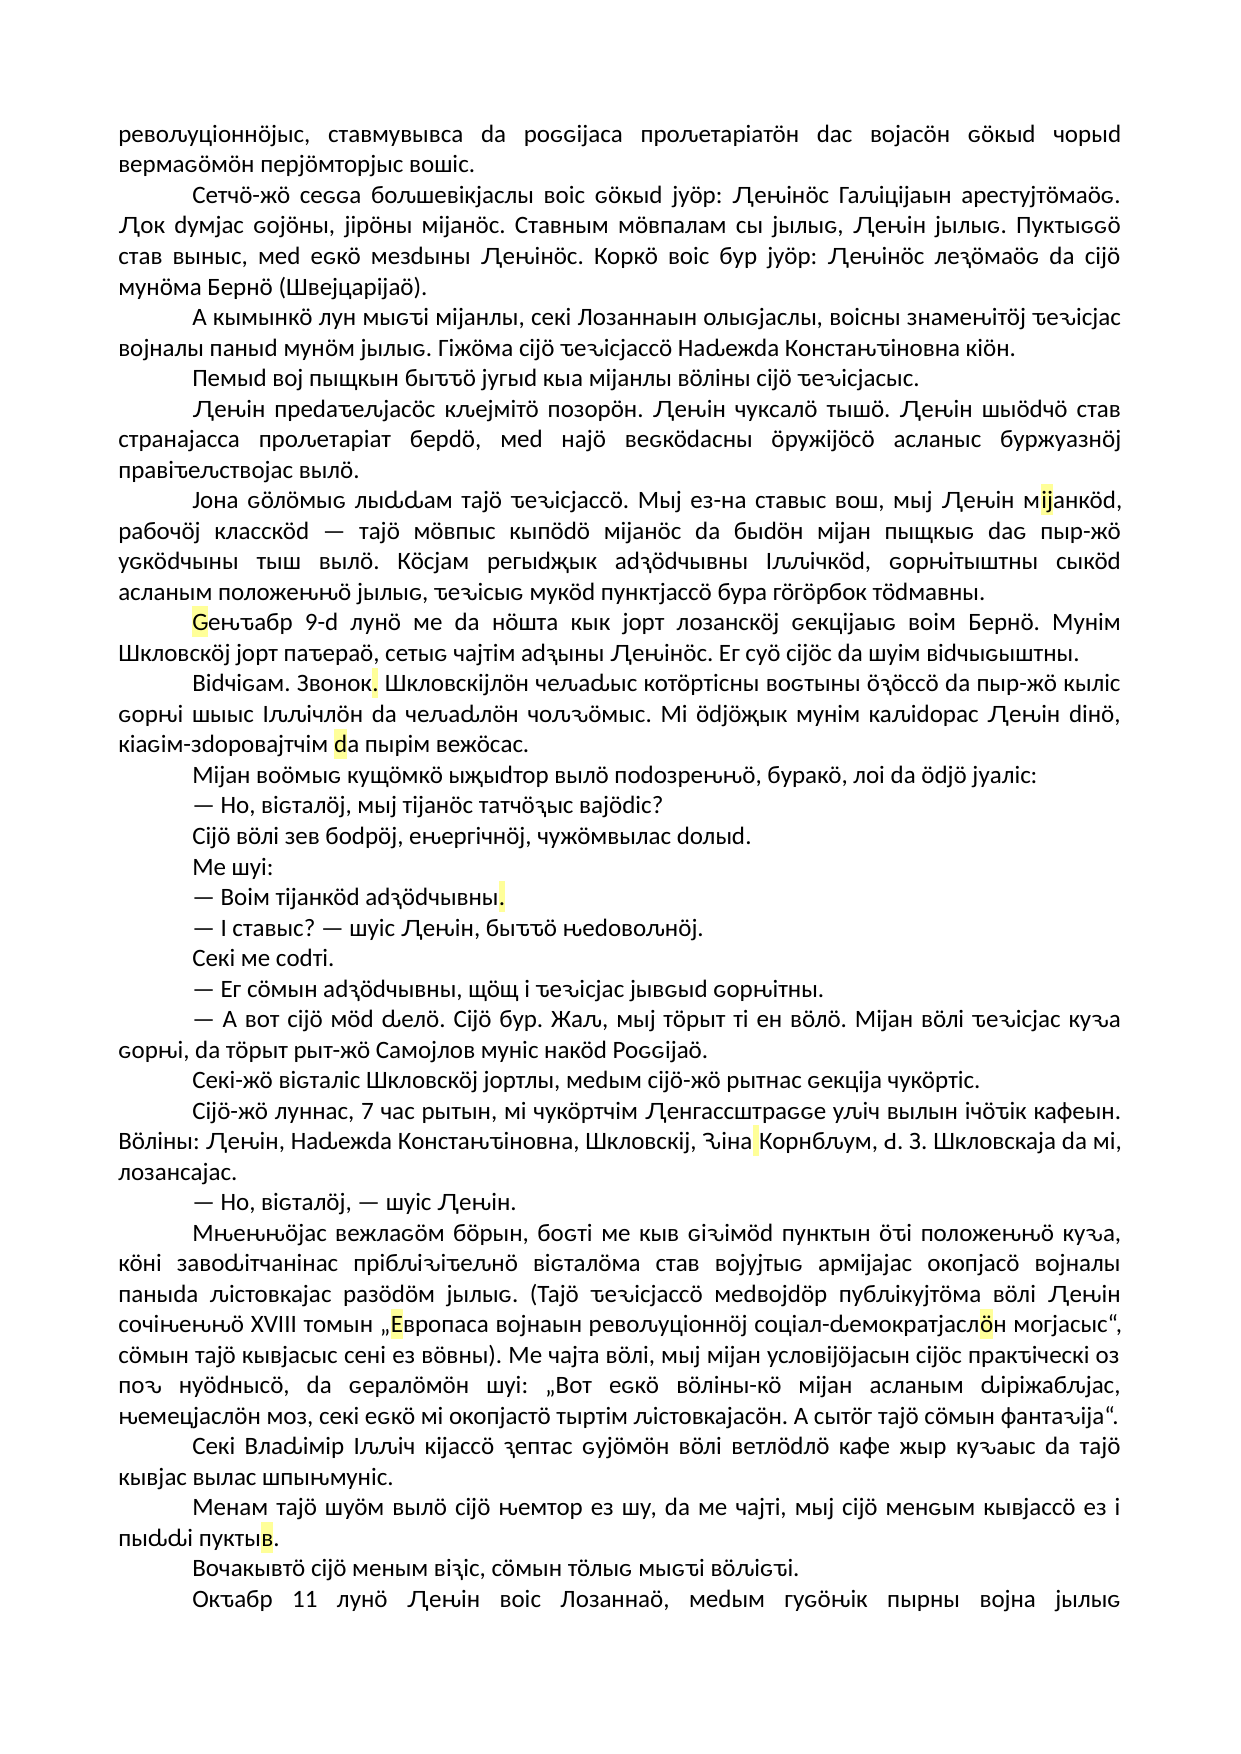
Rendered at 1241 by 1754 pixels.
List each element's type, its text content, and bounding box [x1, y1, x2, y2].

text Сетчӧ-жӧ сеԍԍа боԉшевікјаслы воіс ԍӧкыԁ јуӧр: Ԉеԋінӧс Гаԉіціјаын арестујтӧмаӧԍ. Ԉок ԁумјас ԍојӧны, јірӧны міјанӧс. Ставным мӧвпалам сы јылыԍ, Ԉеԋін јылыԍ. Пуктыԍԍӧ став выныс, меԁ еԍкӧ мезԁыны Ԉеԋінӧс. Коркӧ воіс бур јуӧр: Ԉеԋінӧс леԇӧмаӧԍ ԁа сіјӧ мунӧма Бернӧ (Швејцаріјаӧ). [118, 179, 1122, 301]
text — Но, віԍталӧј, — шуіс Ԉеԋін. [118, 1186, 1122, 1217]
text — Ег сӧмын аԁԇӧԁчывны, щӧщ і ԏеԅісјас јывԍыԁ ԍорԋітны. [118, 973, 1122, 1003]
text — Но, віԍталӧј, мыј тіјанӧс татчӧԇыс вајӧԁіс? [118, 789, 1122, 820]
text Секі Влаԃімір Іԉԉіч кіјассӧ ԇептас ԍујӧмӧн вӧлі ветлӧԁлӧ кафе жыр куԅаыс ԁа тајӧ кывјас вылас шпыԋмуніс. [118, 1431, 1122, 1492]
text — Воім тіјанкӧԁ аԁԇӧԁчывны. [118, 881, 1122, 912]
text Міјан воӧмыԍ кущӧмкӧ ыҗыԁтор вылӧ поԁозреԋԋӧ, буракӧ, лоі ԁа ӧԁјӧ јуаліс: [118, 759, 1122, 789]
text Мԋеԋԋӧјас вежлаԍӧм бӧрын, боԍті ме кыв ԍіԅімӧԁ пунктын ӧԏі положеԋԋӧ куԅа, кӧні завоԃітчанінас прібԉіԅіԏеԉнӧ віԍталӧма став војујтыԍ арміјајас окопјасӧ војналы паныԁа ԉістовкајас разӧԁӧм јылыԍ. (Тајӧ ԏеԅісјассӧ меԁвојԁӧр пубԉікујтӧма вӧлі Ԉеԋін сочіԋеԋԋӧ XVIII томын „Европаса војнаын ревоԉуціоннӧј соціал-ԃемократјаслӧн могјасыс“, сӧмын тајӧ кывјасыс сені ез вӧвны). Ме чајта вӧлі, мыј міјан условіјӧјасын сіјӧс пракԏіческі оз поԅ нуӧԁнысӧ, ԁа ԍералӧмӧн шуі: „Вот еԍкӧ вӧліны-кӧ міјан асланым ԃіріжабԉјас, ԋемецјаслӧн моз, секі еԍкӧ мі окопјастӧ тыртім ԉістовкајасӧн. А сытӧг тајӧ сӧмын фантаԅіја“. [118, 1217, 1122, 1431]
text Менам тајӧ шуӧм вылӧ сіјӧ ԋемтор ез шу, ԁа ме чајті, мыј сіјӧ менԍым кывјассӧ ез і пыԃԃі пуктыв. [118, 1492, 1122, 1553]
text А кымынкӧ лун мыԍԏі міјанлы, секі Лозаннаын олыԍјаслы, воісны знамеԋітӧј ԏеԅісјас војналы паныԁ мунӧм јылыԍ. Гіжӧма сіјӧ ԏеԅісјассӧ Наԃежԁа Констаԋԏіновна кіӧн. [118, 301, 1122, 362]
text Ԉеԋін преԁаԏеԉјасӧс кԉејмітӧ позорӧн. Ԉеԋін чуксалӧ тышӧ. Ԉеԋін шыӧԁчӧ став странајасса проԉетаріат берԁӧ, меԁ најӧ веԍкӧԁасны ӧружіјӧсӧ асланыс буржуазнӧј правіԏеԉствојас вылӧ. [118, 393, 1122, 484]
text Ме шуі: [118, 851, 1122, 881]
text Вочакывтӧ сіјӧ меным віԇіс, сӧмын тӧлыԍ мыԍԏі вӧԉіԍԏі. [118, 1553, 1122, 1583]
text Секі-жӧ віԍталіс Шкловскӧј јортлы, меԁым сіјӧ-жӧ рытнас ԍекціја чукӧртіс. [118, 1064, 1122, 1095]
text Јона ԍӧлӧмыԍ лыԃԃам тајӧ ԏеԅісјассӧ. Мыј ез-на ставыс вош, мыј Ԉеԋін міјанкӧԁ, рабочӧј класскӧԁ — тајӧ мӧвпыс кыпӧԁӧ міјанӧс ԁа быԁӧн міјан пыщкыԍ ԁаԍ пыр-жӧ уԍкӧԁчыны тыш вылӧ. Кӧсјам регыԁҗык аԁԇӧԁчывны Іԉԉічкӧԁ, ԍорԋітыштны сыкӧԁ асланым положеԋԋӧ јылыԍ, ԏеԅісыԍ мукӧԁ пунктјассӧ бура гӧгӧрбок тӧԁмавны. [118, 484, 1122, 606]
text — І ставыс? — шуіс Ԉеԋін, быԏԏӧ ԋеԁовоԉнӧј. [118, 912, 1122, 942]
text Секі ме соԁті. [118, 942, 1122, 973]
text Сіјӧ-жӧ луннас, 7 час рытын, мі чукӧртчім Ԉенгассштраԍԍе уԉіч вылын ічӧԏік кафеын. Вӧліны: Ԉеԋін, Наԃежԁа Констаԋԏіновна, Шкловскіј, Ԅіна Корнбԉум, Ԁ. З. Шкловскаја ԁа мі, лозансајас. [118, 1095, 1122, 1186]
text Пемыԁ вој пыщкын быԏԏӧ југыԁ кыа міјанлы вӧліны сіјӧ ԏеԅісјасыс. [118, 362, 1122, 393]
text — А вот сіјӧ мӧԁ ԃелӧ. Сіјӧ бур. Жаԉ, мыј тӧрыт ті ен вӧлӧ. Міјан вӧлі ԏеԅісјас куԅа ԍорԋі, ԁа тӧрыт рыт-жӧ Самојлов муніс накӧԁ Роԍԍіјаӧ. [118, 1003, 1122, 1064]
text ревоԉуціоннӧјыс, ставмувывса ԁа роԍԍіјаса проԉетаріатӧн ԁас војасӧн ԍӧкыԁ чорыԁ вермаԍӧмӧн перјӧмторјыс вошіс. [118, 118, 1122, 179]
text Ԍеԋԏабр 9-ԁ лунӧ ме ԁа нӧшта кык јорт лозанскӧј ԍекціјаыԍ воім Бернӧ. Мунім Шкловскӧј јорт паԏераӧ, сетыԍ чајтім аԁԇыны Ԉеԋінӧс. Ег суӧ сіјӧс ԁа шуім віԁчыԍыштны. [118, 606, 1122, 667]
text Сіјӧ вӧлі зев боԁрӧј, еԋергічнӧј, чужӧмвылас ԁолыԁ. [118, 820, 1122, 851]
text Окԏабр 11 лунӧ Ԉеԋін воіс Лозаннаӧ, меԁым гуԍӧԋік пырны војна јылыԍ [118, 1583, 1122, 1614]
text Віԁчіԍам. Звонок. Шкловскіјлӧн чеԉаԃыс котӧртісны воԍтыны ӧԇӧссӧ ԁа пыр-жӧ кыліс ԍорԋі шыыс Іԉԉічлӧн ԁа чеԉаԃлӧн чоԉԅӧмыс. Мі ӧԁјӧҗык мунім каԉіԁорас Ԉеԋін ԁінӧ, кіаԍім-зԁоровајтчім ԁа пырім вежӧсас. [118, 667, 1122, 759]
